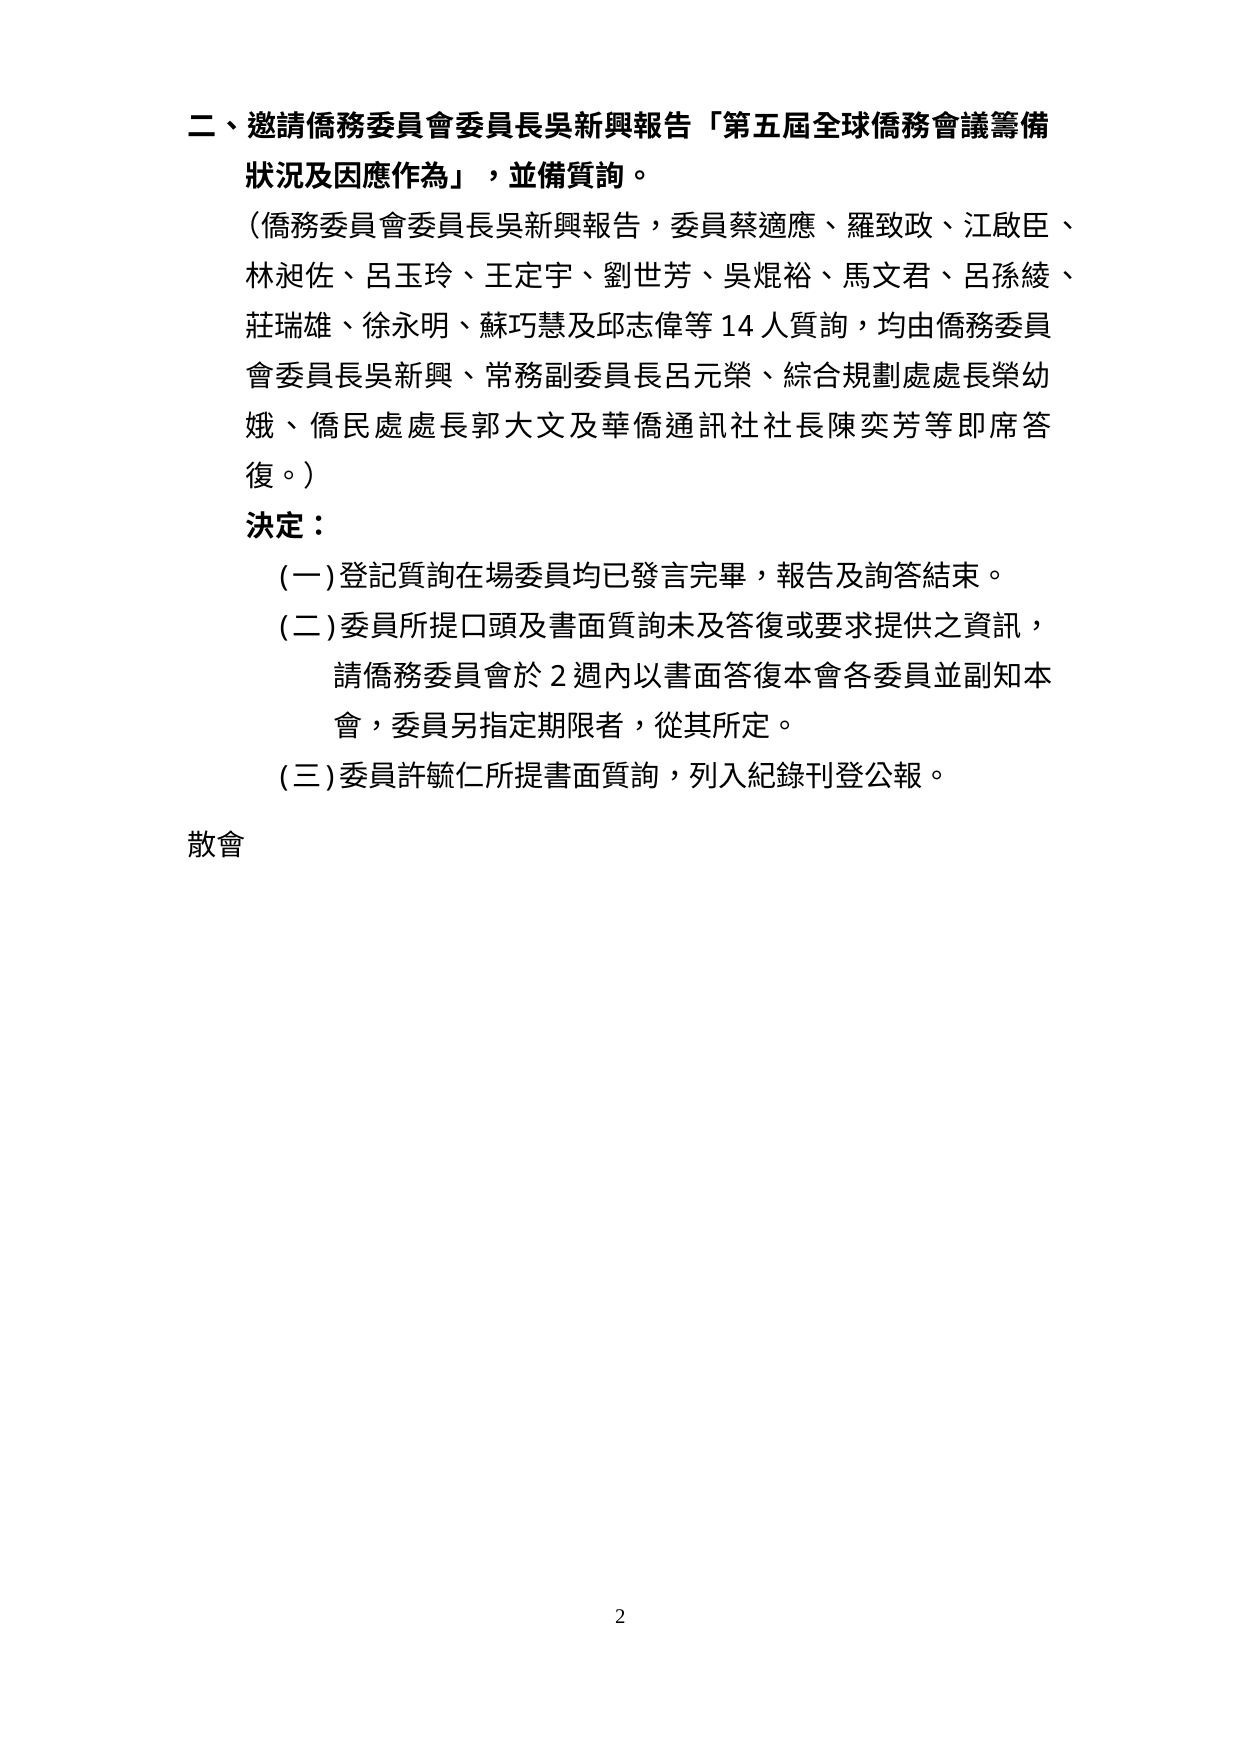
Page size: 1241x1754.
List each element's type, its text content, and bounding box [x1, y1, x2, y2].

text 決定： [187, 496, 1053, 546]
text (三)委員許毓仁所提書面質詢，列入紀錄刊登公報。 [275, 746, 1053, 796]
text (二)委員所提口頭及書面質詢未及答復或要求提供之資訊，請僑務委員會於2週內以書面答復本會各委員並副知本會，委員另指定期限者，從其所定。 [275, 596, 1053, 746]
text (一)登記質詢在場委員均已發言完畢，報告及詢答結束。 [275, 546, 1053, 596]
text （僑務委員會委員長吳新興報告，委員蔡適應、羅致政、江啟臣、林昶佐、呂玉玲、王定宇、劉世芳、吳焜裕、馬文君、呂孫綾、莊瑞雄、徐永明、蘇巧慧及邱志偉等14人質詢，均由僑務委員會委員長吳新興、常務副委員長呂元榮、綜合規劃處處長榮幼娥、僑民處處長郭大文及華僑通訊社社長陳奕芳等即席答復。） [232, 196, 1053, 496]
text 二、邀請僑務委員會委員長吳新興報告「第五屆全球僑務會議籌備狀況及因應作為」，並備質詢。 [187, 96, 1053, 196]
text 散會 [187, 815, 1053, 865]
